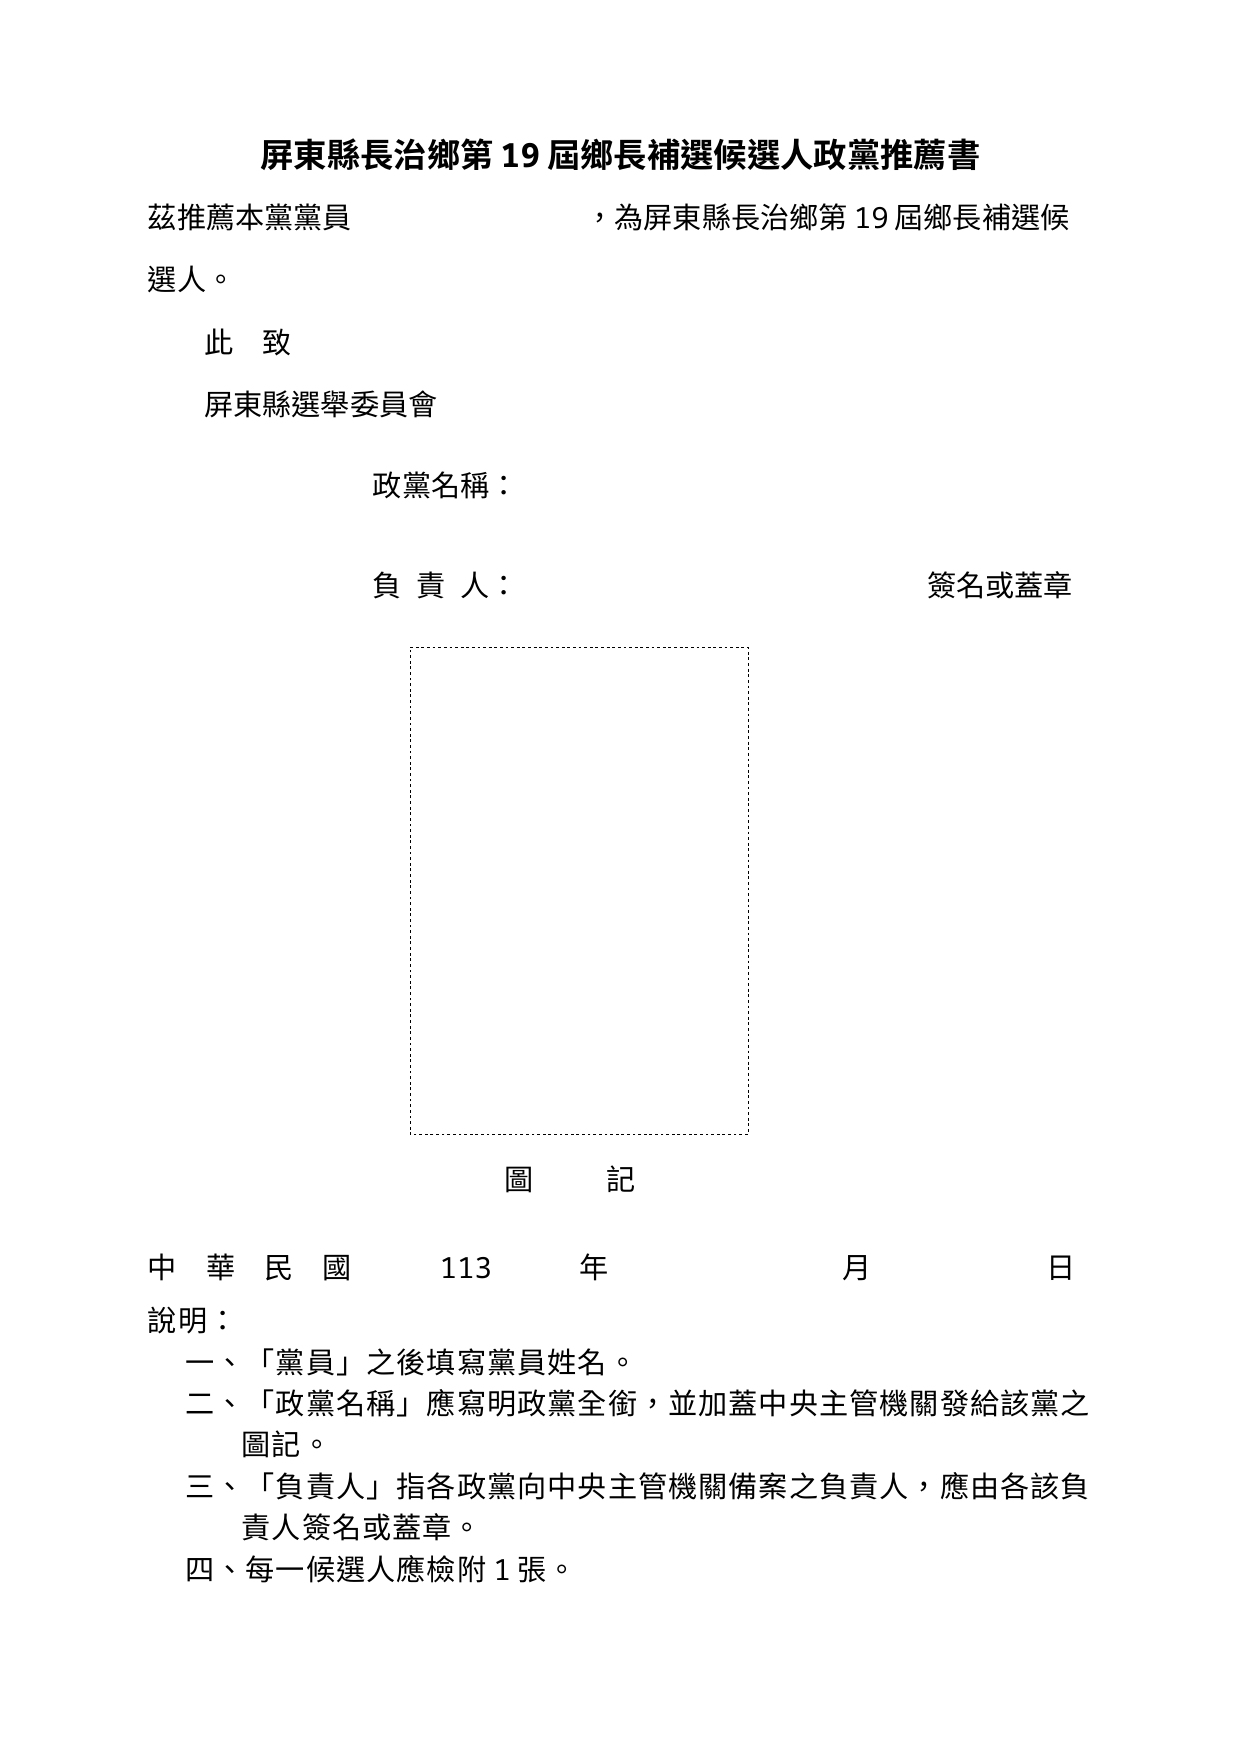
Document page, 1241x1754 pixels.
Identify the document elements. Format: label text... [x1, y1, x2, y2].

text 說明： [148, 1299, 1092, 1340]
text 屏東縣長治鄉第19屆鄉長補選候選人政黨推薦書 [148, 111, 1092, 174]
text 此 致 [204, 299, 1092, 361]
text 三、「負責人」指各政黨向中央主管機關備案之負責人，應由各該負責人簽名或蓋章。 [185, 1464, 1092, 1547]
text 負 責 人： 簽名或蓋章 [373, 542, 1092, 605]
text 屏東縣選舉委員會 [204, 361, 1092, 424]
text 政黨名稱： [373, 442, 1092, 505]
text 一、「黨員」之後填寫黨員姓名。 [185, 1340, 1092, 1381]
text 圖 記 [504, 1136, 1092, 1199]
text 茲推薦本黨黨員 ，為屏東縣長治鄉第19屆鄉長補選候選人。 [148, 174, 1092, 299]
text 中 華 民 國 113 年 月 日 [148, 1224, 1092, 1286]
text 二、「政黨名稱」應寫明政黨全銜，並加蓋中央主管機關發給該黨之圖記。 [185, 1381, 1092, 1464]
text 四、每一候選人應檢附1張。 [185, 1547, 1092, 1588]
